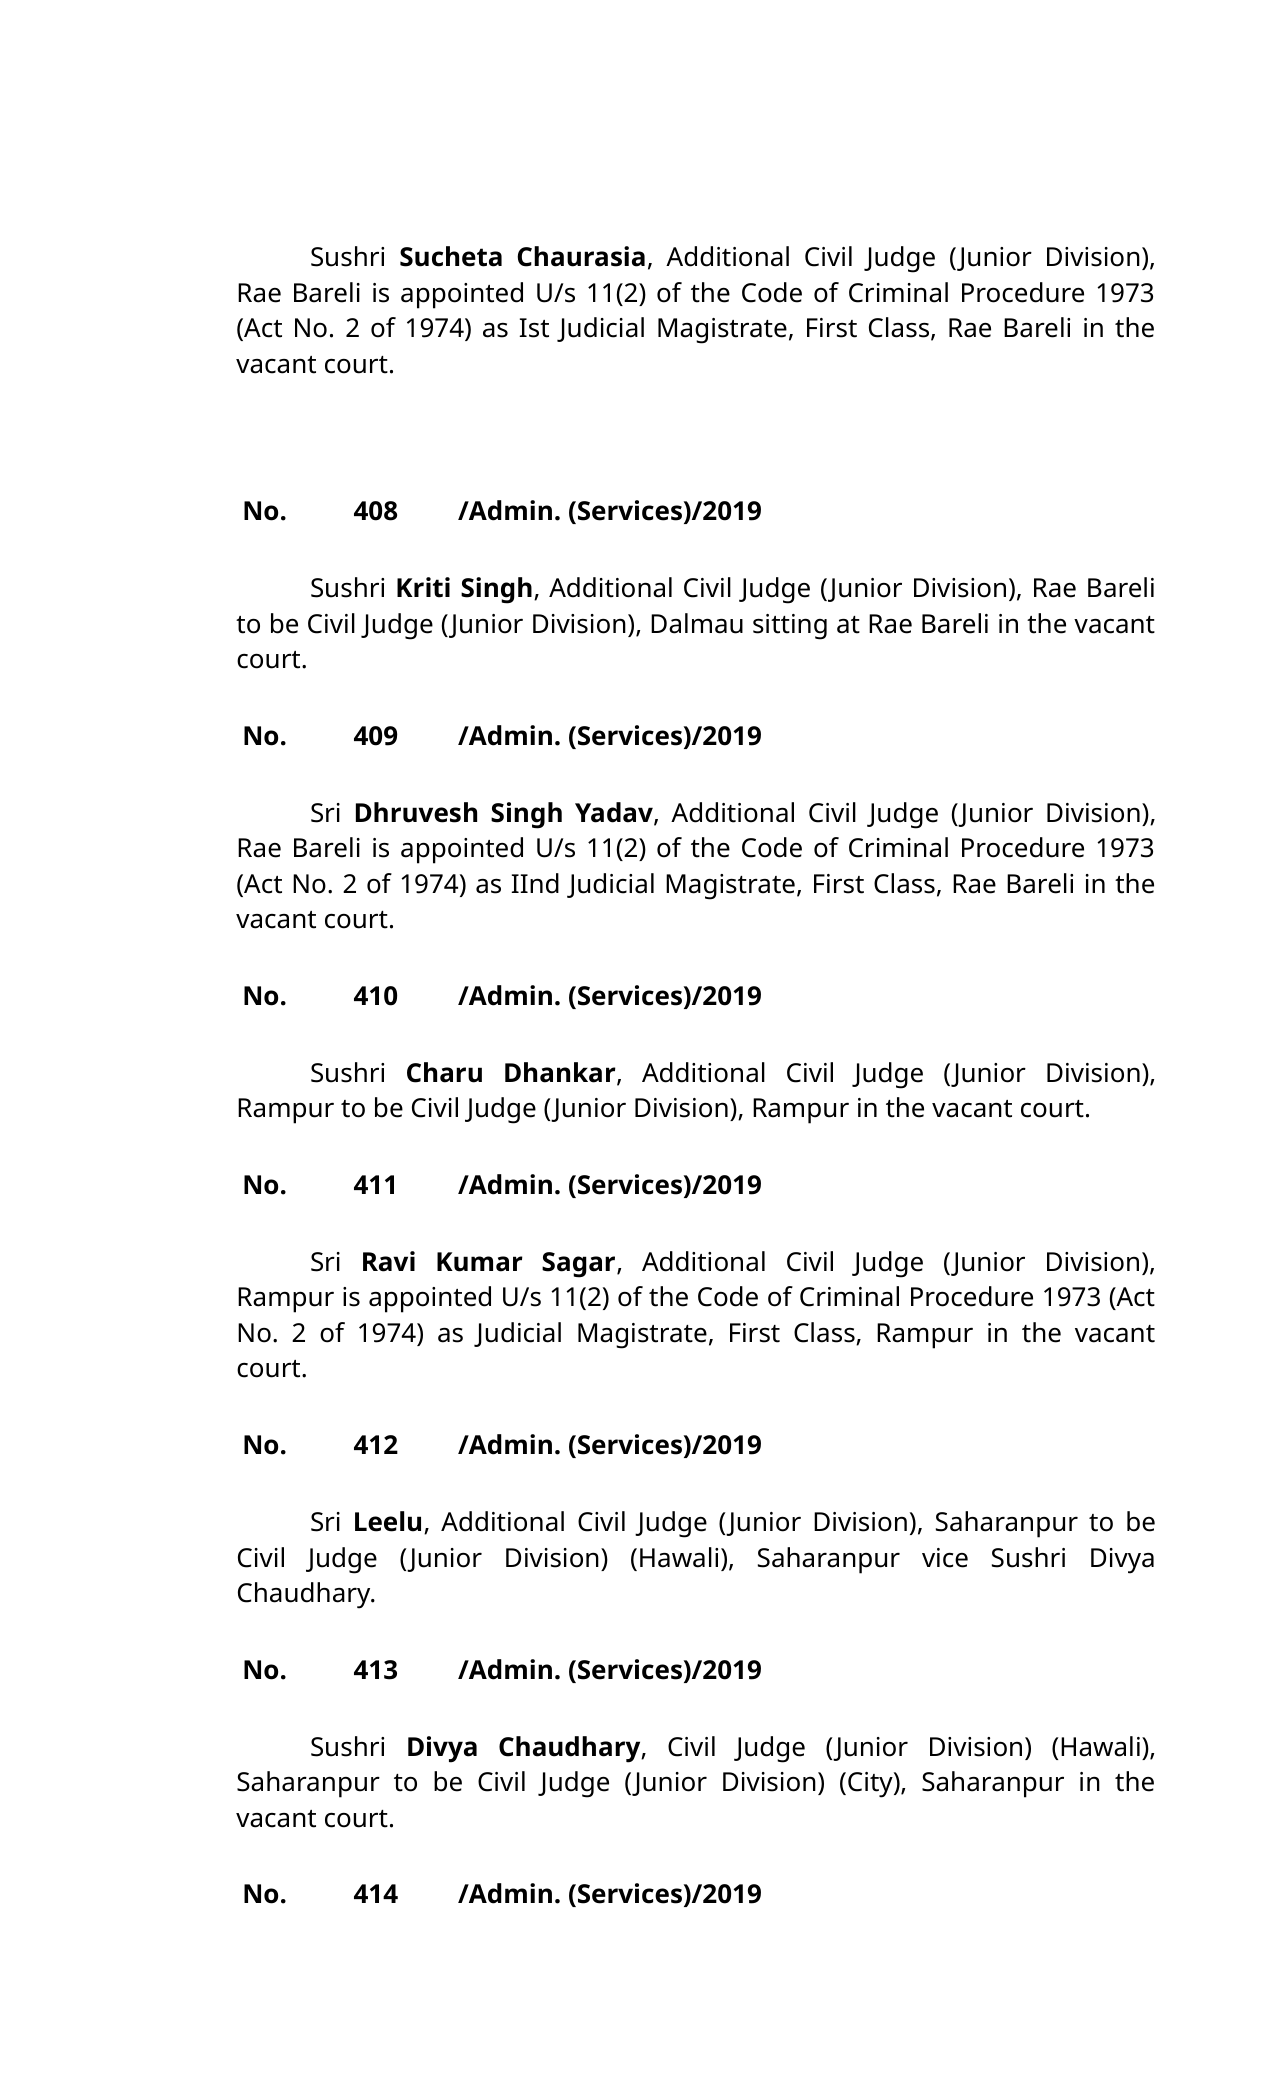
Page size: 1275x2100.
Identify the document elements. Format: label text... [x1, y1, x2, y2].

table_header /Admin. (Services)/2019 [452, 1421, 795, 1468]
table_header [310, 487, 452, 534]
table_header [310, 1421, 452, 1468]
text Sushri Sucheta Chaurasia, Additional Civil Judge (Junior Division), Rae Bareli is appointed U/s 11(2) of the Code of Criminal Procedure 1973 (Act No. 2 of 1974) as Ist Judicial Magistrate, First Class, Rae Bareli in the vacant court. [236, 239, 1157, 381]
table_header [310, 972, 452, 1019]
table_header /Admin. (Services)/2019 [452, 487, 795, 534]
table_header [310, 1161, 452, 1208]
table_header [310, 1646, 452, 1693]
table_header [310, 1870, 452, 1917]
text Sushri Divya Chaudhary, Civil Judge (Junior Division) (Hawali), Saharanpur to be Civil Judge (Junior Division) (City), Saharanpur in the vacant court. [236, 1728, 1157, 1835]
text Sushri Kriti Singh, Additional Civil Judge (Junior Division), Rae Bareli to be Civil Judge (Junior Division), Dalmau sitting at Rae Bareli in the vacant court. [236, 570, 1157, 676]
table_header No. [236, 1646, 310, 1693]
text Sri Leelu, Additional Civil Judge (Junior Division), Saharanpur to be Civil Judge (Junior Division) (Hawali), Saharanpur vice Sushri Divya Chaudhary. [236, 1504, 1157, 1610]
table_header No. [236, 487, 310, 534]
text Sushri Charu Dhankar, Additional Civil Judge (Junior Division), Rampur to be Civil Judge (Junior Division), Rampur in the vacant court. [236, 1054, 1157, 1126]
text Sri Ravi Kumar Sagar, Additional Civil Judge (Junior Division), Rampur is appointed U/s 11(2) of the Code of Criminal Procedure 1973 (Act No. 2 of 1974) as Judicial Magistrate, First Class, Rampur in the vacant court. [236, 1243, 1157, 1386]
table_header [310, 712, 452, 759]
table_header /Admin. (Services)/2019 [452, 1870, 795, 1917]
table_header /Admin. (Services)/2019 [452, 972, 795, 1019]
table_header No. [236, 1161, 310, 1208]
table_header /Admin. (Services)/2019 [452, 1161, 795, 1208]
table_header /Admin. (Services)/2019 [452, 712, 795, 759]
table_header No. [236, 1421, 310, 1468]
table_header No. [236, 712, 310, 759]
text Sri Dhruvesh Singh Yadav, Additional Civil Judge (Junior Division), Rae Bareli is appointed U/s 11(2) of the Code of Criminal Procedure 1973 (Act No. 2 of 1974) as IInd Judicial Magistrate, First Class, Rae Bareli in the vacant court. [236, 794, 1157, 936]
table_header /Admin. (Services)/2019 [452, 1646, 795, 1693]
table_header No. [236, 1870, 310, 1917]
table_header No. [236, 972, 310, 1019]
